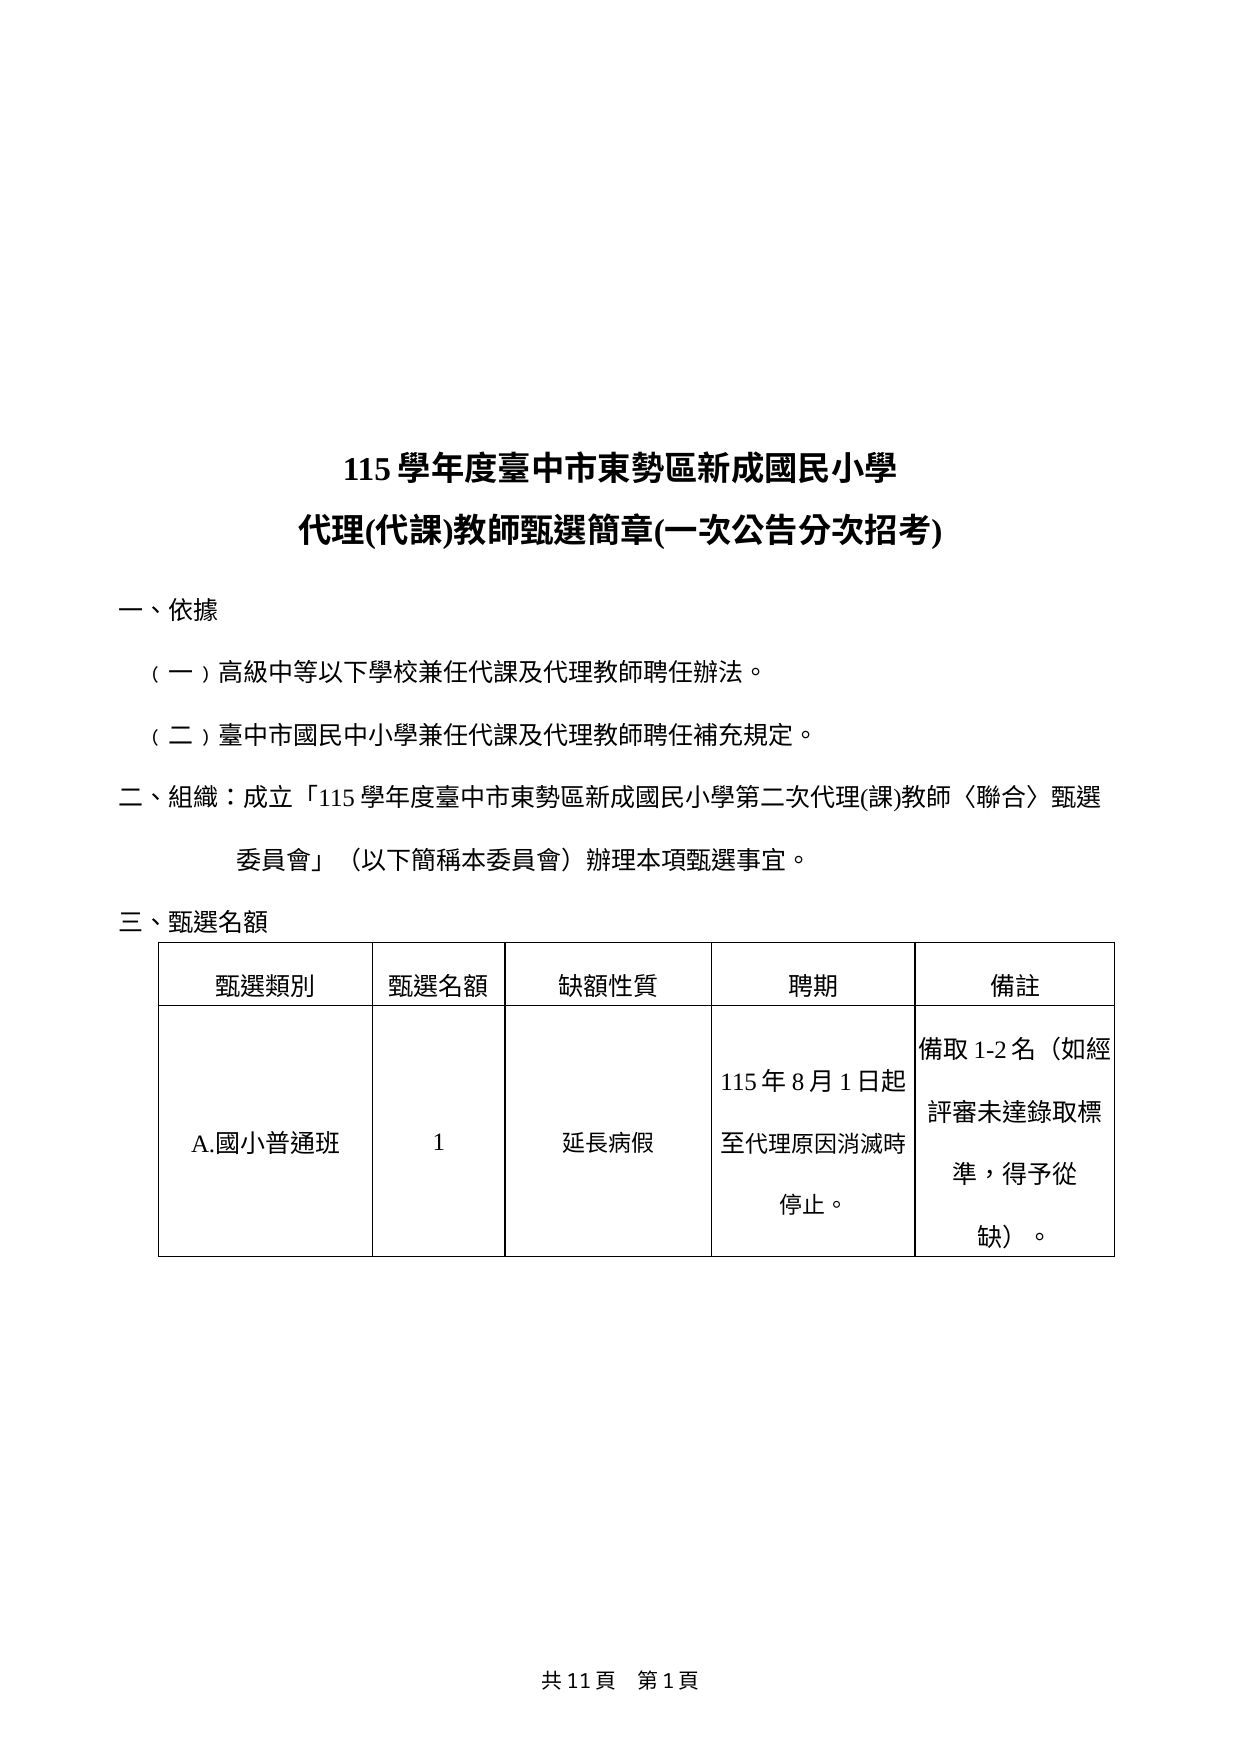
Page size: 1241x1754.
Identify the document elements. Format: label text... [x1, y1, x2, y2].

text ﹙一﹚高級中等以下學校兼任代課及代理教師聘任辦法。 [143, 629, 1122, 692]
text 一、依據 [118, 567, 1122, 629]
table_header 甄選類別 [159, 943, 372, 1005]
table_header 備註 [916, 943, 1114, 1005]
text ﹙二﹚臺中市國民中小學兼任代課及代理教師聘任補充規定。 [143, 692, 1122, 754]
table_header 聘期 [712, 943, 914, 1005]
table_header 缺額性質 [506, 943, 711, 1005]
text 二、組織：成立「115學年度臺中市東勢區新成國民小學第二次代理(課)教師〈聯合〉甄選委員會」（以下簡稱本委員會）辦理本項甄選事宜。 [118, 754, 1122, 879]
text 三、甄選名額 [118, 879, 1122, 942]
table_cell A.國小普通班 [159, 1006, 372, 1256]
table_cell 備取1-2名（如經評審未達錄取標準，得予從缺）。 [916, 1006, 1114, 1256]
text 115學年度臺中市東勢區新成國民小學 [118, 424, 1122, 487]
table_cell 1 [373, 1006, 504, 1256]
table_cell 115年8月1日起至代理原因消滅時停止。 [712, 1006, 914, 1256]
table_header 甄選名額 [373, 943, 504, 1005]
text 代理(代課)教師甄選簡章(一次公告分次招考) [118, 487, 1122, 549]
table_cell 延長病假 [506, 1006, 711, 1256]
